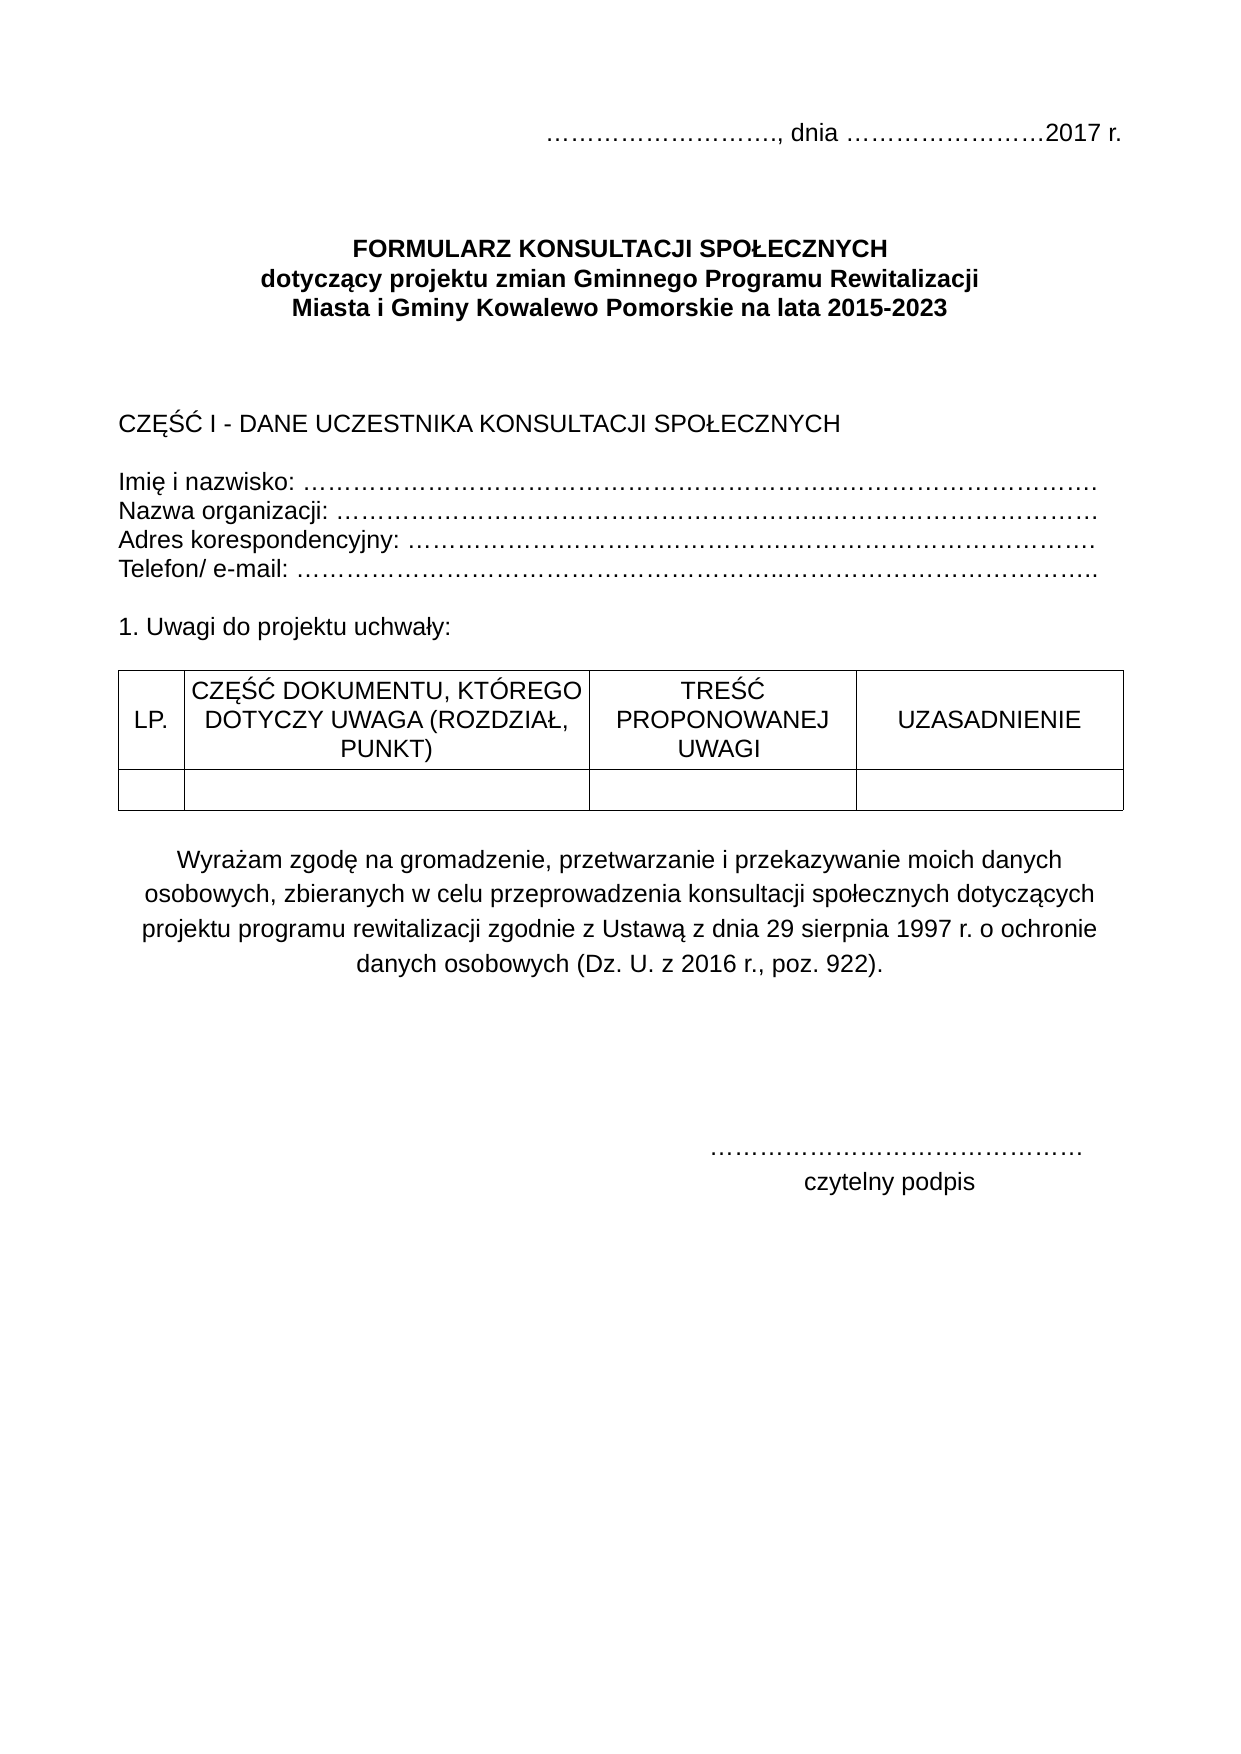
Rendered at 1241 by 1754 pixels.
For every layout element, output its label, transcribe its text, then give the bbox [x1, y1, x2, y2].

text Wyrażam zgodę na gromadzenie, przetwarzanie i przekazywanie moich danych osobowych, zbieranych w celu przeprowadzenia konsultacji społecznych dotyczących projektu programu rewitalizacji zgodnie z Ustawą z dnia 29 sierpnia 1997 r. o ochronie danych osobowych (Dz. U. z 2016 r., poz. 922). [118, 811, 1122, 1013]
table_header TREŚĆ PROPONOWANEJ UWAGI [590, 671, 856, 769]
text Imię i nazwisko: ………………………………………………………..…………………………. Nazwa organizacji: …………………………………………………..…………………………… Adres korespondencyjny: ……………………………………….………………………………. Telefon/ e-mail: …………………………………………………..……………………………….. [118, 438, 1122, 612]
table_header UZASADNIENIE [857, 671, 1123, 769]
table_header LP. [119, 671, 184, 769]
table_header CZĘŚĆ DOKUMENTU, KTÓREGO DOTYCZY UWAGA (ROZDZIAŁ, PUNKT) [185, 671, 589, 769]
text ……………………………………… czytelny podpis [118, 1132, 1122, 1196]
table_cell [590, 770, 856, 810]
text CZĘŚĆ I - DANE UCZESTNIKA KONSULTACJI SPOŁECZNYCH [118, 409, 1122, 438]
table_cell [185, 770, 589, 810]
text ………………………., dnia ……………………2017 r. [118, 118, 1122, 147]
text FORMULARZ KONSULTACJI SPOŁECZNYCH dotyczący projektu zmian Gminnego Programu Rewitalizacji Miasta i Gminy Kowalewo Pomorskie na lata 2015-2023 [118, 234, 1122, 322]
table_cell [857, 770, 1123, 810]
text 1. Uwagi do projektu uchwały: [118, 612, 1122, 641]
table_cell [119, 770, 184, 810]
